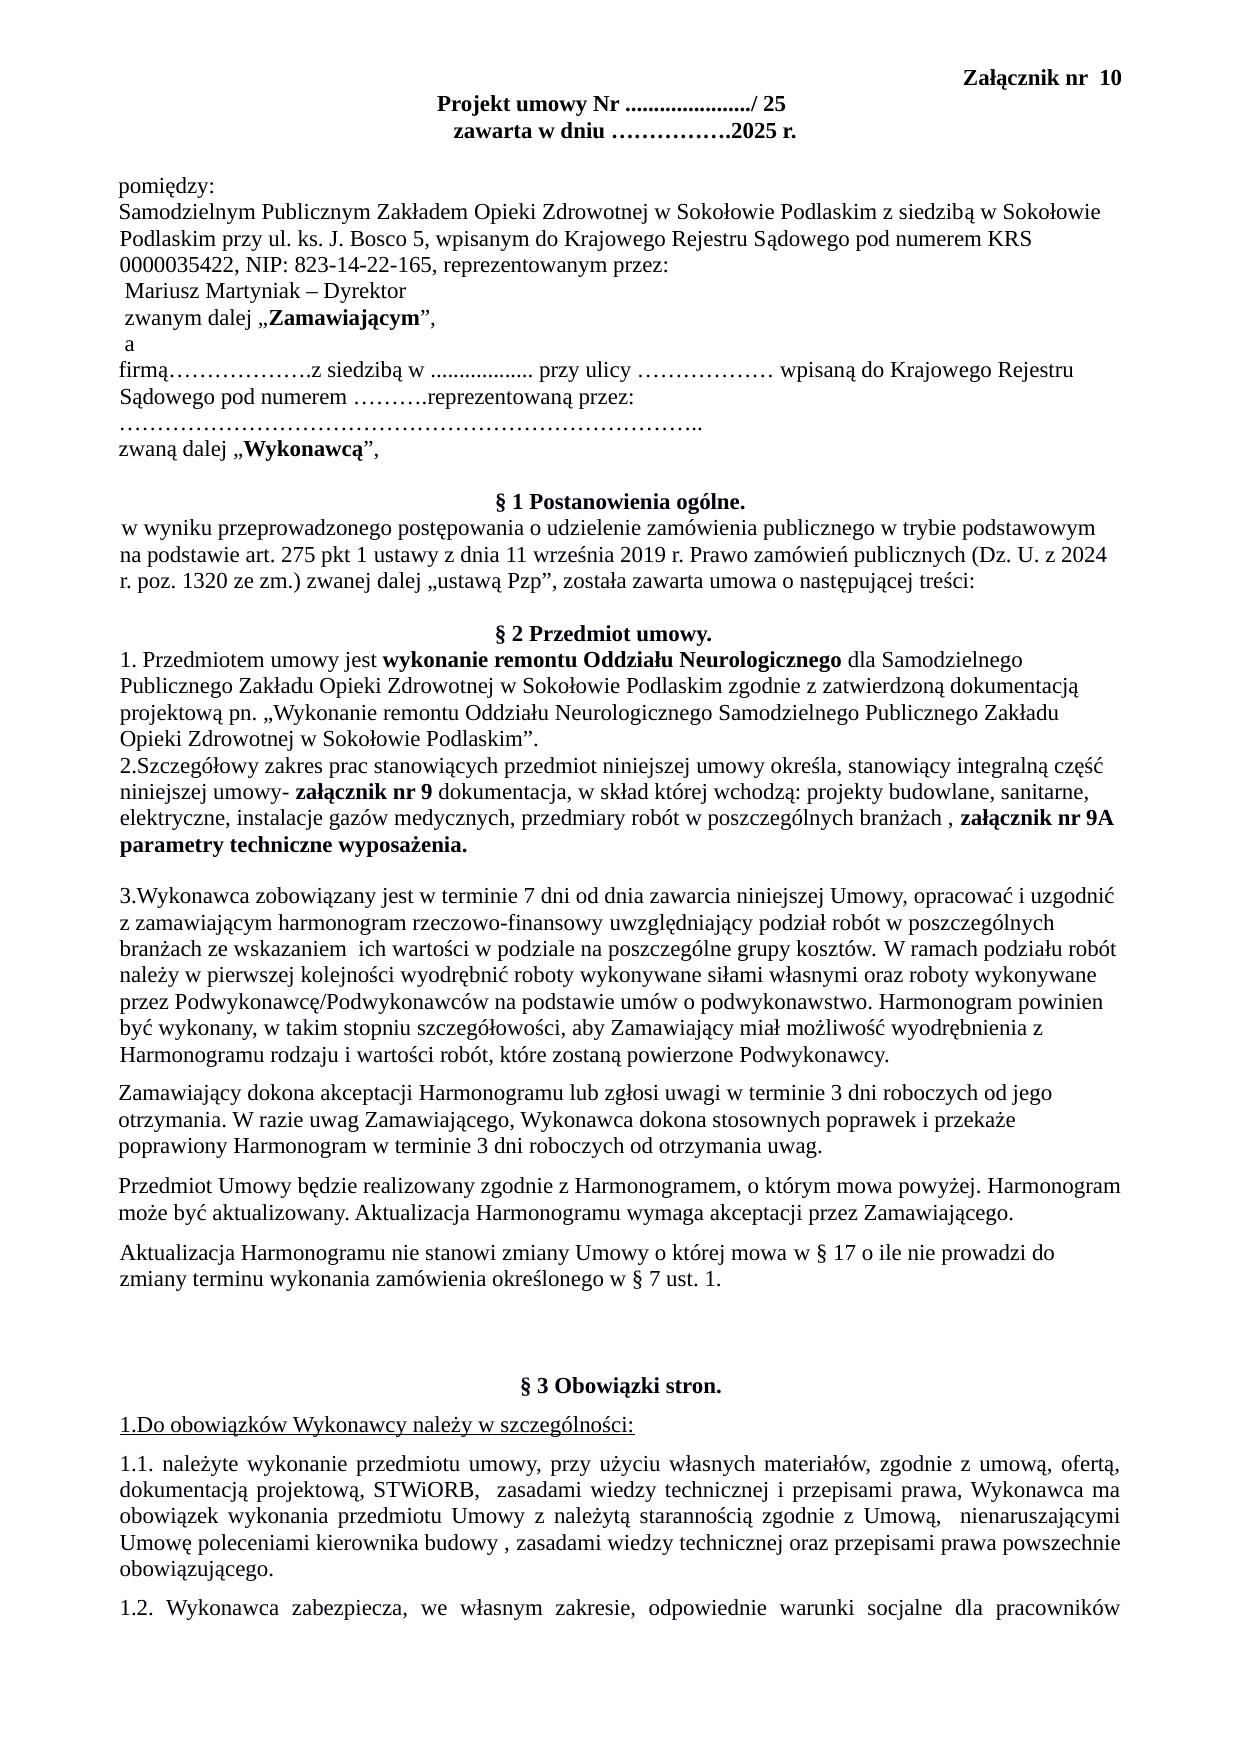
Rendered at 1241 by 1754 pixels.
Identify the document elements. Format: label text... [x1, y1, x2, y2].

text ………………………………………………………………….. [118, 409, 1122, 435]
text 1.2. Wykonawca zabezpiecza, we własnym zakresie, odpowiednie warunki socjalne dla pracowników [119, 1594, 1122, 1620]
text zawarta w dniu …………….2025 r. [118, 117, 1122, 172]
text w wyniku przeprowadzonego postępowania o udzielenie zamówienia publicznego w trybie podstawowym na podstawie art. 275 pkt 1 ustawy z dnia 11 września 2019 r. Prawo zamówień publicznych (Dz. U. z 2024 r. poz. 1320 ze zm.) zwanej dalej „ustawą Pzp”, została zawarta umowa o następującej treści: § 2 Przedmiot umowy. 1. Przedmiotem umowy jest wykonanie remontu Oddziału Neurologicznego dla Samodzielnego Publicznego Zakładu Opieki Zdrowotnej w Sokołowie Podlaskim zgodnie z zatwierdzoną dokumentacją projektową pn. „Wykonanie remontu Oddziału Neurologicznego Samodzielnego Publicznego Zakładu Opieki Zdrowotnej w Sokołowie Podlaskim”. 2.Szczegółowy zakres prac stanowiących przedmiot niniejszej umowy określa, stanowiący integralną część niniejszej umowy- załącznik nr 9 dokumentacja, w skład której wchodzą: projekty budowlane, sanitarne, elektryczne, instalacje gazów medycznych, przedmiary robót w poszczególnych branżach , załącznik nr 9A parametry techniczne wyposażenia. [119, 514, 1122, 857]
text 1.1. należyte wykonanie przedmiotu umowy, przy użyciu własnych materiałów, zgodnie z umową, ofertą, dokumentacją projektową, STWiORB, zasadami wiedzy technicznej i przepisami prawa, Wykonawca ma obowiązek wykonania przedmiotu Umowy z należytą starannością zgodnie z Umową, nienaruszającymi Umowę poleceniami kierownika budowy , zasadami wiedzy technicznej oraz przepisami prawa powszechnie obowiązującego. [119, 1450, 1122, 1581]
text pomiędzy: [118, 172, 1122, 198]
text zwaną dalej „Wykonawcą”, [118, 435, 1122, 462]
text 3.Wykonawca zobowiązany jest w terminie 7 dni od dnia zawarcia niniejszej Umowy, opracować i uzgodnić z zamawiającym harmonogram rzeczowo-finansowy uwzględniający podział robót w poszczególnych branżach ze wskazaniem ich wartości w podziale na poszczególne grupy kosztów. W ramach podziału robót należy w pierwszej kolejności wyodrębnić roboty wykonywane siłami własnymi oraz roboty wykonywane przez Podwykonawcę/Podwykonawców na podstawie umów o podwykonawstwo. Harmonogram powinien być wykonany, w takim stopniu szczegółowości, aby Zamawiający miał możliwość wyodrębnienia z Harmonogramu rodzaju i wartości robót, które zostaną powierzone Podwykonawcy. [119, 882, 1122, 1067]
text § 1 Postanowienia ogólne. [118, 488, 1122, 514]
text Samodzielnym Publicznym Zakładem Opieki Zdrowotnej w Sokołowie Podlaskim z siedzibą w Sokołowie Podlaskim przy ul. ks. J. Bosco 5, wpisanym do Krajowego Rejestru Sądowego pod numerem KRS 0000035422, NIP: 823-14-22-165, reprezentowanym przez: [118, 198, 1122, 277]
text Projekt umowy Nr ....................../ 25 [431, 90, 1122, 117]
text 1.Do obowiązków Wykonawcy należy w szczególności: [119, 1411, 1122, 1437]
text Aktualizacja Harmonogramu nie stanowi zmiany Umowy o której mowa w § 17 o ile nie prowadzi do zmiany terminu wykonania zamówienia określonego w § 7 ust. 1. [119, 1239, 1122, 1321]
text § 3 Obowiązki stron. [119, 1372, 1122, 1398]
text Mariusz Martyniak – Dyrektor [124, 277, 488, 304]
text a [124, 330, 488, 356]
text firmą……………….z siedzibą w .................. przy ulicy ……………… wpisaną do Krajowego Rejestru Sądowego pod numerem ……….reprezentowaną przez: [118, 356, 1122, 409]
text Zamawiający dokona akceptacji Harmonogramu lub zgłosi uwagi w terminie 3 dni roboczych od jego otrzymania. W razie uwag Zamawiającego, Wykonawca dokona stosownych poprawek i przekaże poprawiony Harmonogram w terminie 3 dni roboczych od otrzymania uwag. [118, 1079, 1122, 1158]
text Załącznik nr 10 [118, 64, 1122, 90]
text zwanym dalej „Zamawiającym”, [124, 304, 488, 330]
text Przedmiot Umowy będzie realizowany zgodnie z Harmonogramem, o którym mowa powyżej. Harmonogram może być aktualizowany. Aktualizacja Harmonogramu wymaga akceptacji przez Zamawiającego. [118, 1172, 1122, 1225]
